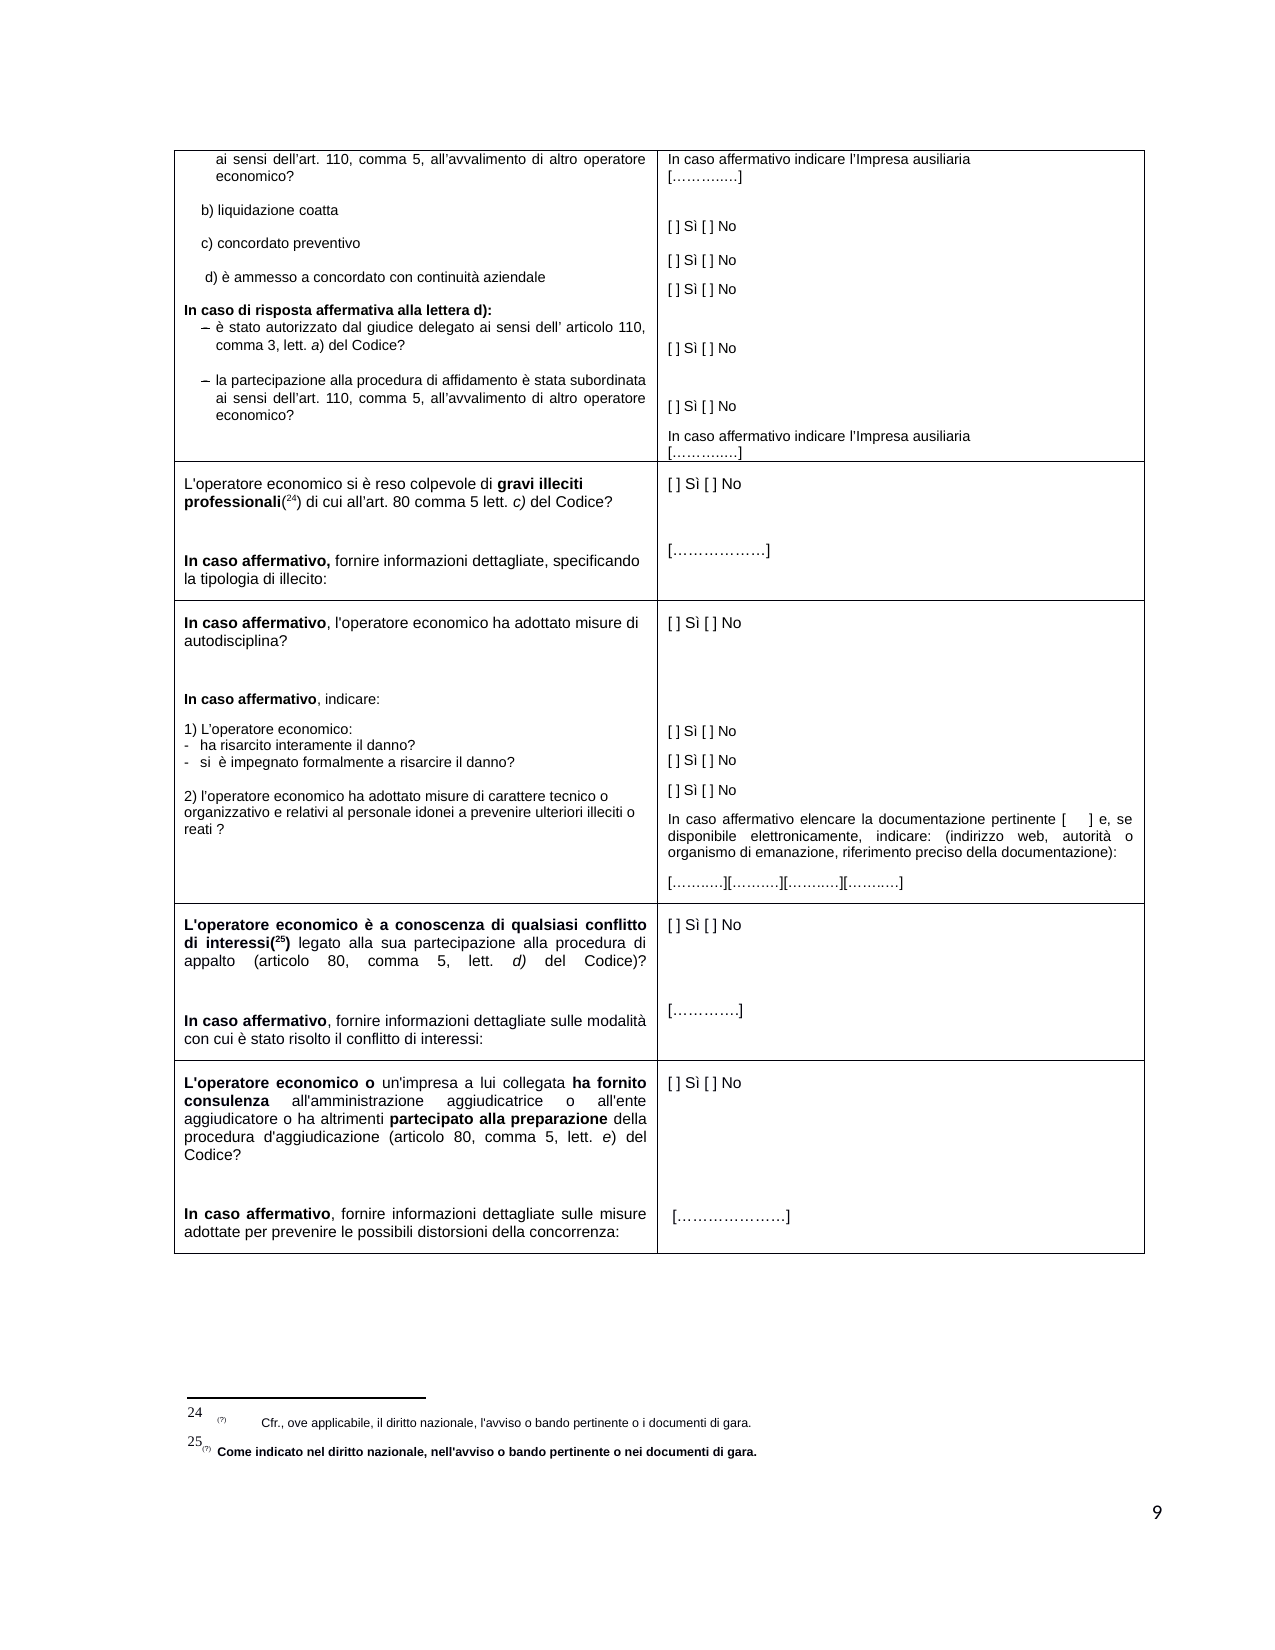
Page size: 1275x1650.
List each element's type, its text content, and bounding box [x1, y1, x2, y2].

table_cell [ ] Sì [ ] No [………….] [658, 904, 1144, 1060]
table_cell [ ] Sì [ ] No [………………] [658, 462, 1144, 600]
table_cell [ ] Sì [ ] No […………………] [658, 1061, 1144, 1253]
table_cell L'operatore economico si è reso colpevole di gravi illeciti professionali() di cui all’art. 80 comma 5 lett. c) del Codice? In caso affermativo, fornire informazioni dettagliate, specificando la tipologia di illecito: [175, 462, 657, 600]
table_cell In caso affermativo indicare l’Impresa ausiliaria [………..…] [ ] Sì [ ] No [ ] Sì [ ] No [ ] Sì [ ] No [ ] Sì [ ] No [ ] Sì [ ] No In caso affermativo indicare l’Impresa ausiliaria [………..…] [658, 151, 1144, 461]
table_cell [ ] Sì [ ] No [ ] Sì [ ] No [ ] Sì [ ] No [ ] Sì [ ] No In caso affermativo elencare la documentazione pertinente [ ] e, se disponibile elettronicamente, indicare: (indirizzo web, autorità o organismo di emanazione, riferimento preciso della documentazione): [……..…][…….…][……..…][……..…] [658, 601, 1144, 902]
table_cell L'operatore economico o un'impresa a lui collegata ha fornito consulenza all'amministrazione aggiudicatrice o all'ente aggiudicatore o ha altrimenti partecipato alla preparazione della procedura d'aggiudicazione (articolo 80, comma 5, lett. e) del Codice? In caso affermativo, fornire informazioni dettagliate sulle misure adottate per prevenire le possibili distorsioni della concorrenza: [175, 1061, 657, 1253]
table_cell ai sensi dell’art. 110, comma 5, all’avvalimento di altro operatore economico? b) liquidazione coatta c) concordato preventivo d) è ammesso a concordato con continuità aziendale In caso di risposta affermativa alla lettera d): è stato autorizzato dal giudice delegato ai sensi dell’ articolo 110, comma 3, lett. a) del Codice? la partecipazione alla procedura di affidamento è stata subordinata ai sensi dell’art. 110, comma 5, all’avvalimento di altro operatore economico? [175, 151, 657, 461]
table_cell L'operatore economico è a conoscenza di qualsiasi conflitto di interessi() legato alla sua partecipazione alla procedura di appalto (articolo 80, comma 5, lett. d) del Codice)? In caso affermativo, fornire informazioni dettagliate sulle modalità con cui è stato risolto il conflitto di interessi: [175, 904, 657, 1060]
table_cell In caso affermativo, l'operatore economico ha adottato misure di autodisciplina? In caso affermativo, indicare: 1) L’operatore economico: - ha risarcito interamente il danno? - si è impegnato formalmente a risarcire il danno? 2) l’operatore economico ha adottato misure di carattere tecnico o organizzativo e relativi al personale idonei a prevenire ulteriori illeciti o reati ? [175, 601, 657, 902]
